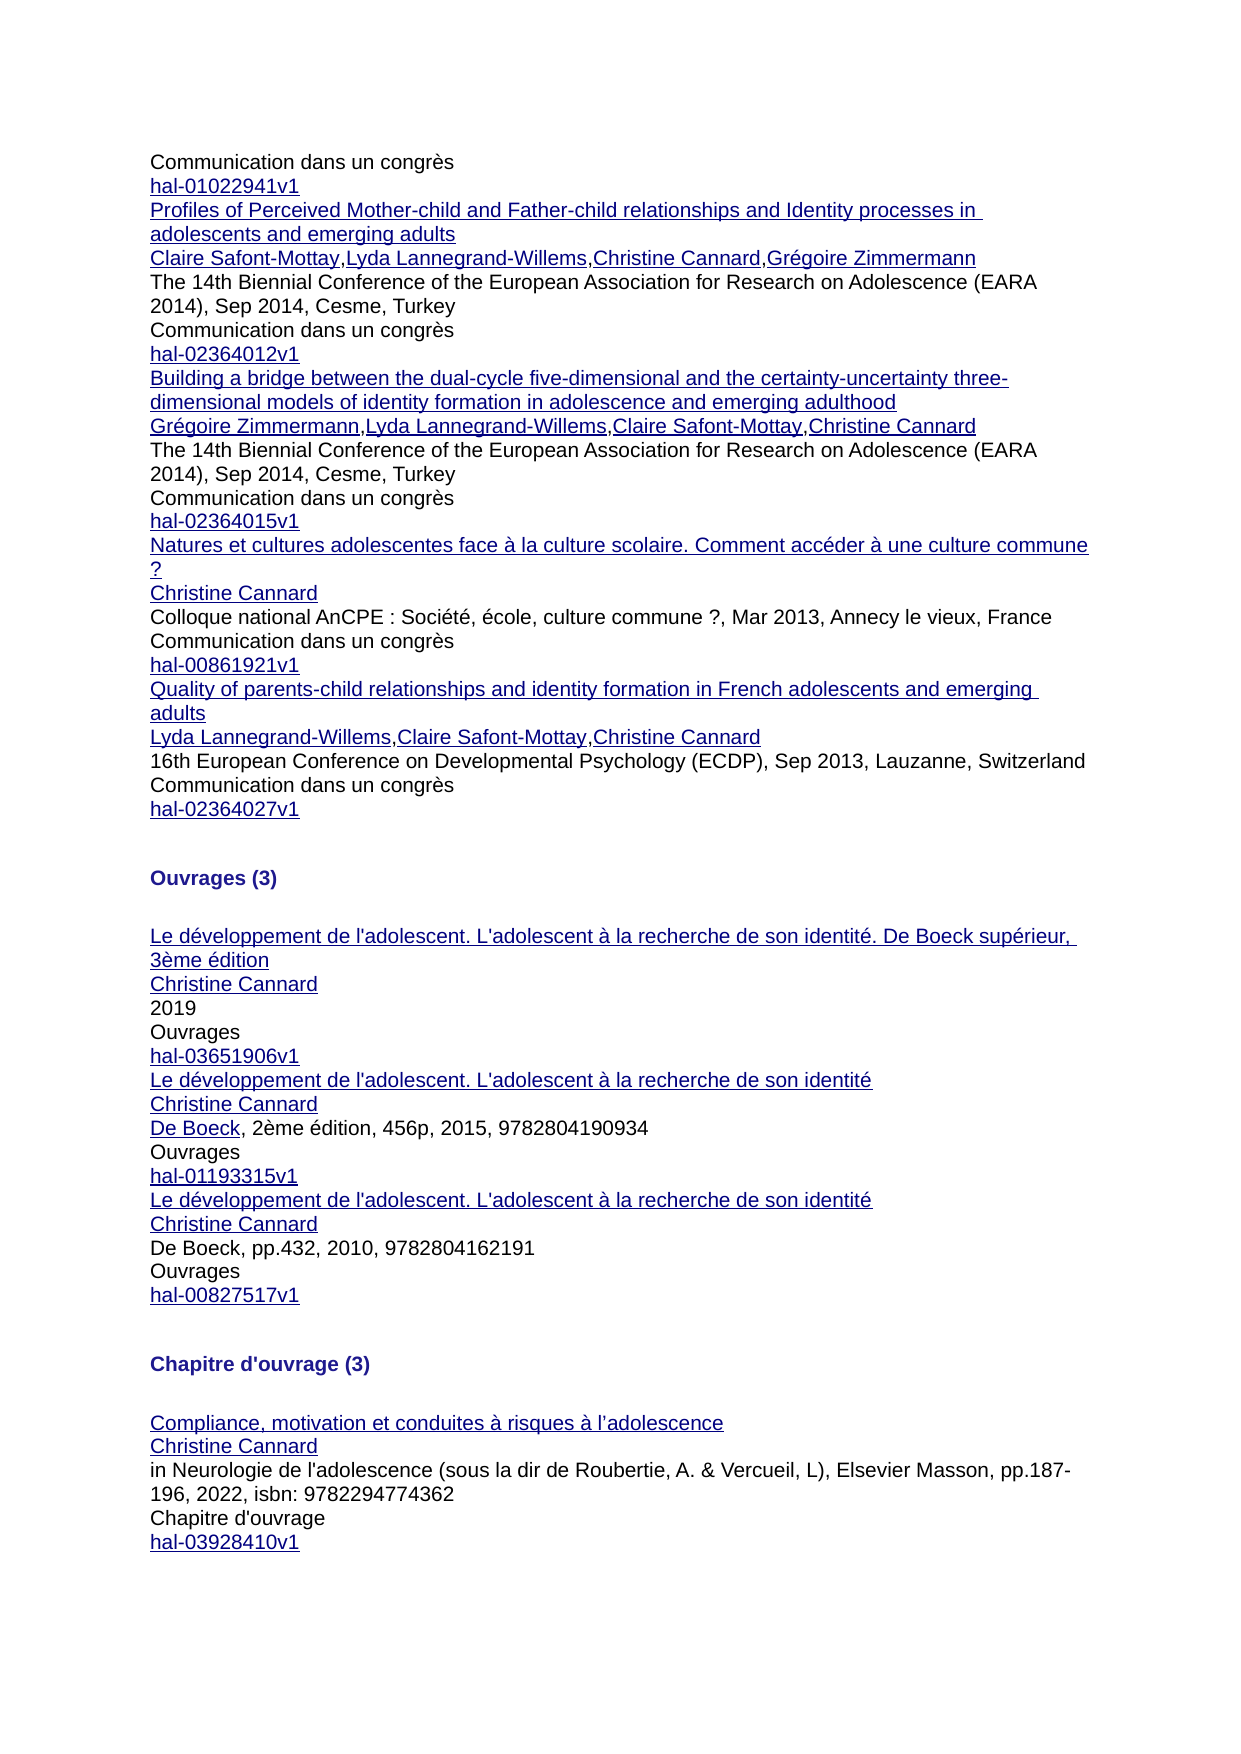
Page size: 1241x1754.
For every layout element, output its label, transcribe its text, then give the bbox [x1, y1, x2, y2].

subtitle Chapitre d'ouvrage (3) [150, 1352, 1090, 1376]
table_header Compliance, motivation et conduites à risques à l’adolescence Christine Cannard in Neurologie de l'adolescence (sous la dir de Roubertie, A. & Vercueil, L), Elsevier Masson, pp.187-196, 2022, isbn: 9782294774362 Chapitre d'ouvrage hal-03928410v1 [150, 1410, 1090, 1554]
table_cell Le développement de l'adolescent. L'adolescent à la recherche de son identité Christine Cannard De Boeck, pp.432, 2010, 9782804162191 Ouvrages hal-00827517v1 [150, 1188, 1090, 1307]
table_cell Profiles of Perceived Mother-child and Father-child relationships and Identity processes in adolescents and emerging adults Claire Safont-Mottay,Lyda Lannegrand-Willems,Christine Cannard,Grégoire Zimmermann The 14th Biennial Conference of the European Association for Research on Adolescence (EARA 2014), Sep 2014, Cesme, Turkey Communication dans un congrès hal-02364012v1 [150, 198, 1090, 366]
table_cell Natures et cultures adolescentes face à la culture scolaire. Comment accéder à une culture commune ? Christine Cannard Colloque national AnCPE : Société, école, culture commune ?, Mar 2013, Annecy le vieux, France Communication dans un congrès hal-00861921v1 [150, 533, 1090, 677]
table_header Le développement de l'adolescent. L'adolescent à la recherche de son identité. De Boeck supérieur, 3ème édition Christine Cannard 2019 Ouvrages hal-03651906v1 [150, 924, 1090, 1068]
subtitle Ouvrages (3) [150, 866, 1090, 889]
table_cell Quality of parents-child relationships and identity formation in French adolescents and emerging adults Lyda Lannegrand-Willems,Claire Safont-Mottay,Christine Cannard 16th European Conference on Developmental Psychology (ECDP), Sep 2013, Lauzanne, Switzerland Communication dans un congrès hal-02364027v1 [150, 677, 1090, 821]
table_cell Communication dans un congrès hal-01022941v1 [150, 150, 1090, 198]
table_cell Le développement de l'adolescent. L'adolescent à la recherche de son identité Christine Cannard De Boeck, 2ème édition, 456p, 2015, 9782804190934 Ouvrages hal-01193315v1 [150, 1068, 1090, 1187]
table_cell Building a bridge between the dual-cycle five-dimensional and the certainty-uncertainty three-dimensional models of identity formation in adolescence and emerging adulthood Grégoire Zimmermann,Lyda Lannegrand-Willems,Claire Safont-Mottay,Christine Cannard The 14th Biennial Conference of the European Association for Research on Adolescence (EARA 2014), Sep 2014, Cesme, Turkey Communication dans un congrès hal-02364015v1 [150, 366, 1090, 533]
